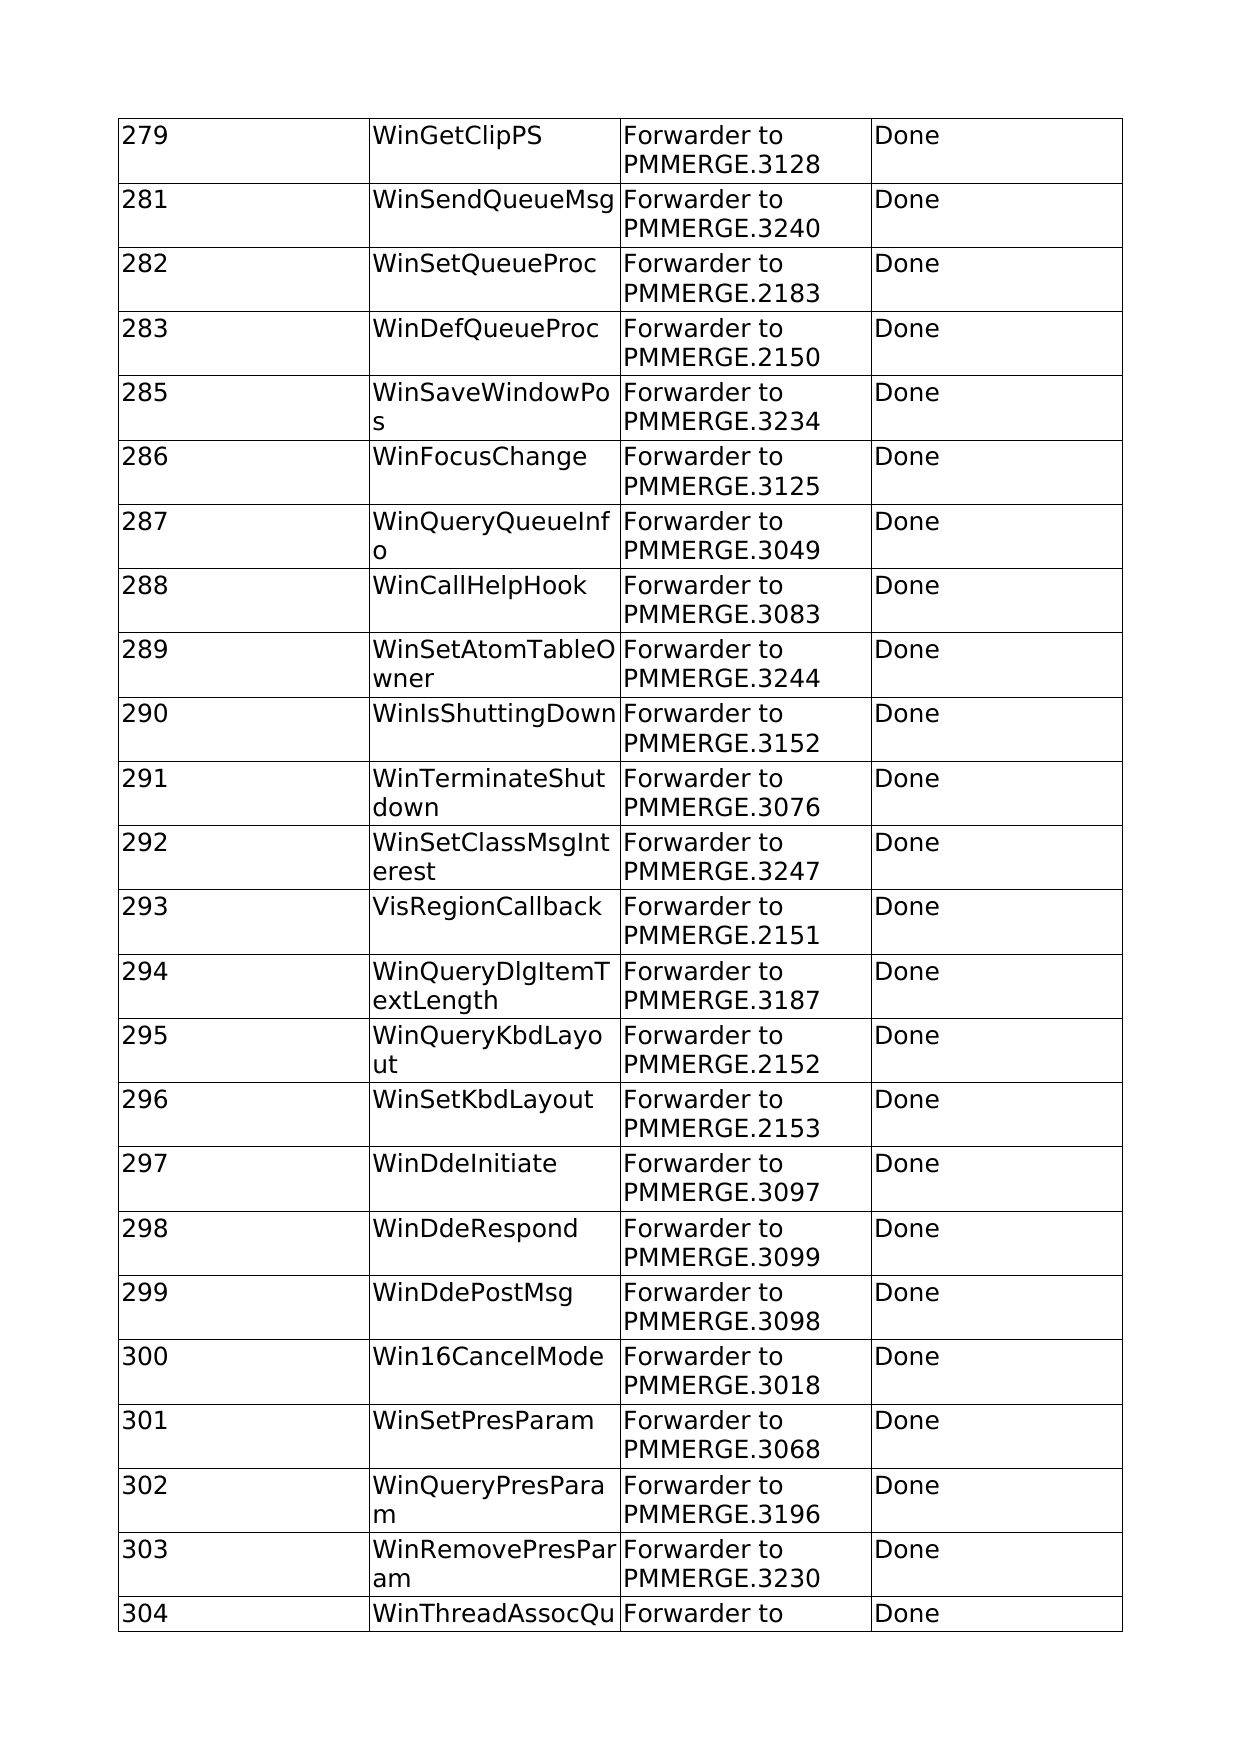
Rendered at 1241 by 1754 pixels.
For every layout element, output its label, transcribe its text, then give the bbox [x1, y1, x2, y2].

table_cell 296 [119, 1083, 369, 1146]
table_cell Forwarder to PMMERGE.2153 [621, 1083, 871, 1146]
table_cell Forwarder to PMMERGE.3234 [621, 376, 871, 439]
table_cell Done [872, 1083, 1122, 1146]
table_cell 299 [119, 1276, 369, 1339]
table_cell Forwarder to PMMERGE.3240 [621, 184, 871, 247]
table_cell Forwarder to PMMERGE.3244 [621, 633, 871, 697]
table_cell 301 [119, 1405, 369, 1468]
table_cell WinDdePostMsg [370, 1276, 620, 1339]
table_cell Forwarder to PMMERGE.3128 [621, 119, 871, 182]
table_cell 304 [119, 1597, 369, 1631]
table_cell Done [872, 248, 1122, 311]
table_cell Done [872, 441, 1122, 504]
table_cell Done [872, 826, 1122, 889]
table_cell 293 [119, 890, 369, 954]
table_cell WinGetClipPS [370, 119, 620, 182]
table_cell WinSetKbdLayout [370, 1083, 620, 1146]
table_cell 291 [119, 762, 369, 825]
table_cell VisRegionCallback [370, 890, 620, 954]
table_cell Forwarder to PMMERGE.3196 [621, 1469, 871, 1532]
table_cell WinSetQueueProc [370, 248, 620, 311]
table_cell Forwarder to PMMERGE.3076 [621, 762, 871, 825]
table_cell 300 [119, 1340, 369, 1403]
table_cell Forwarder to PMMERGE.3018 [621, 1340, 871, 1403]
table_cell Forwarder to PMMERGE.2151 [621, 890, 871, 954]
table_cell 287 [119, 505, 369, 568]
table_cell WinQueryKbdLayout [370, 1019, 620, 1082]
table_cell Done [872, 312, 1122, 375]
table_cell WinQueryPresParam [370, 1469, 620, 1532]
table_cell Forwarder to PMMERGE.2152 [621, 1019, 871, 1082]
table_cell Forwarder to PMMERGE.3099 [621, 1212, 871, 1275]
table_cell WinCallHelpHook [370, 569, 620, 632]
table_cell 285 [119, 376, 369, 439]
table_cell 290 [119, 698, 369, 761]
table_cell WinSendQueueMsg [370, 184, 620, 247]
table_cell WinSetClassMsgInterest [370, 826, 620, 889]
table_cell WinDdeInitiate [370, 1147, 620, 1211]
table_cell Done [872, 1405, 1122, 1468]
table_cell WinSaveWindowPos [370, 376, 620, 439]
table_cell Done [872, 1212, 1122, 1275]
table_cell Forwarder to PMMERGE.3125 [621, 441, 871, 504]
table_cell 282 [119, 248, 369, 311]
table_cell 286 [119, 441, 369, 504]
table_cell 302 [119, 1469, 369, 1532]
table_cell Forwarder to PMMERGE.3068 [621, 1405, 871, 1468]
table_cell Forwarder to PMMERGE.3049 [621, 505, 871, 568]
table_cell Done [872, 955, 1122, 1018]
table_cell Done [872, 1597, 1122, 1631]
table_cell Win16CancelMode [370, 1340, 620, 1403]
table_cell Forwarder to PMMERGE.3247 [621, 826, 871, 889]
table_cell Forwarder to PMMERGE.3230 [621, 1533, 871, 1596]
table_cell WinThreadAssocQu [370, 1597, 620, 1631]
table_cell WinQueryQueueInfo [370, 505, 620, 568]
table_cell Forwarder to PMMERGE.3083 [621, 569, 871, 632]
table_cell Forwarder to [621, 1597, 871, 1631]
table_cell 303 [119, 1533, 369, 1596]
table_cell WinSetAtomTableOwner [370, 633, 620, 697]
table_cell WinRemovePresParam [370, 1533, 620, 1596]
table_cell Forwarder to PMMERGE.2183 [621, 248, 871, 311]
table_cell 288 [119, 569, 369, 632]
table_cell WinDdeRespond [370, 1212, 620, 1275]
table_cell WinSetPresParam [370, 1405, 620, 1468]
table_cell Forwarder to PMMERGE.3152 [621, 698, 871, 761]
table_cell WinQueryDlgItemTextLength [370, 955, 620, 1018]
table_cell 298 [119, 1212, 369, 1275]
table_cell WinFocusChange [370, 441, 620, 504]
table_cell 279 [119, 119, 369, 182]
table_cell 281 [119, 184, 369, 247]
table_cell Forwarder to PMMERGE.3187 [621, 955, 871, 1018]
table_cell Forwarder to PMMERGE.3097 [621, 1147, 871, 1211]
table_cell Done [872, 1469, 1122, 1532]
table_cell Done [872, 633, 1122, 697]
table_cell 295 [119, 1019, 369, 1082]
table_cell Done [872, 1019, 1122, 1082]
table_cell WinIsShuttingDown [370, 698, 620, 761]
table_cell Done [872, 890, 1122, 954]
table_cell Done [872, 1533, 1122, 1596]
table_cell 297 [119, 1147, 369, 1211]
table_cell Forwarder to PMMERGE.3098 [621, 1276, 871, 1339]
table_cell Done [872, 1340, 1122, 1403]
table_cell Done [872, 119, 1122, 182]
table_cell Done [872, 184, 1122, 247]
table_cell Done [872, 762, 1122, 825]
table_cell 283 [119, 312, 369, 375]
table_cell Done [872, 376, 1122, 439]
table_cell Done [872, 1147, 1122, 1211]
table_cell 294 [119, 955, 369, 1018]
table_cell 289 [119, 633, 369, 697]
table_cell Done [872, 505, 1122, 568]
table_cell 292 [119, 826, 369, 889]
table_cell WinDefQueueProc [370, 312, 620, 375]
table_cell Done [872, 569, 1122, 632]
table_cell Forwarder to PMMERGE.2150 [621, 312, 871, 375]
table_cell WinTerminateShutdown [370, 762, 620, 825]
table_cell Done [872, 698, 1122, 761]
table_cell Done [872, 1276, 1122, 1339]
